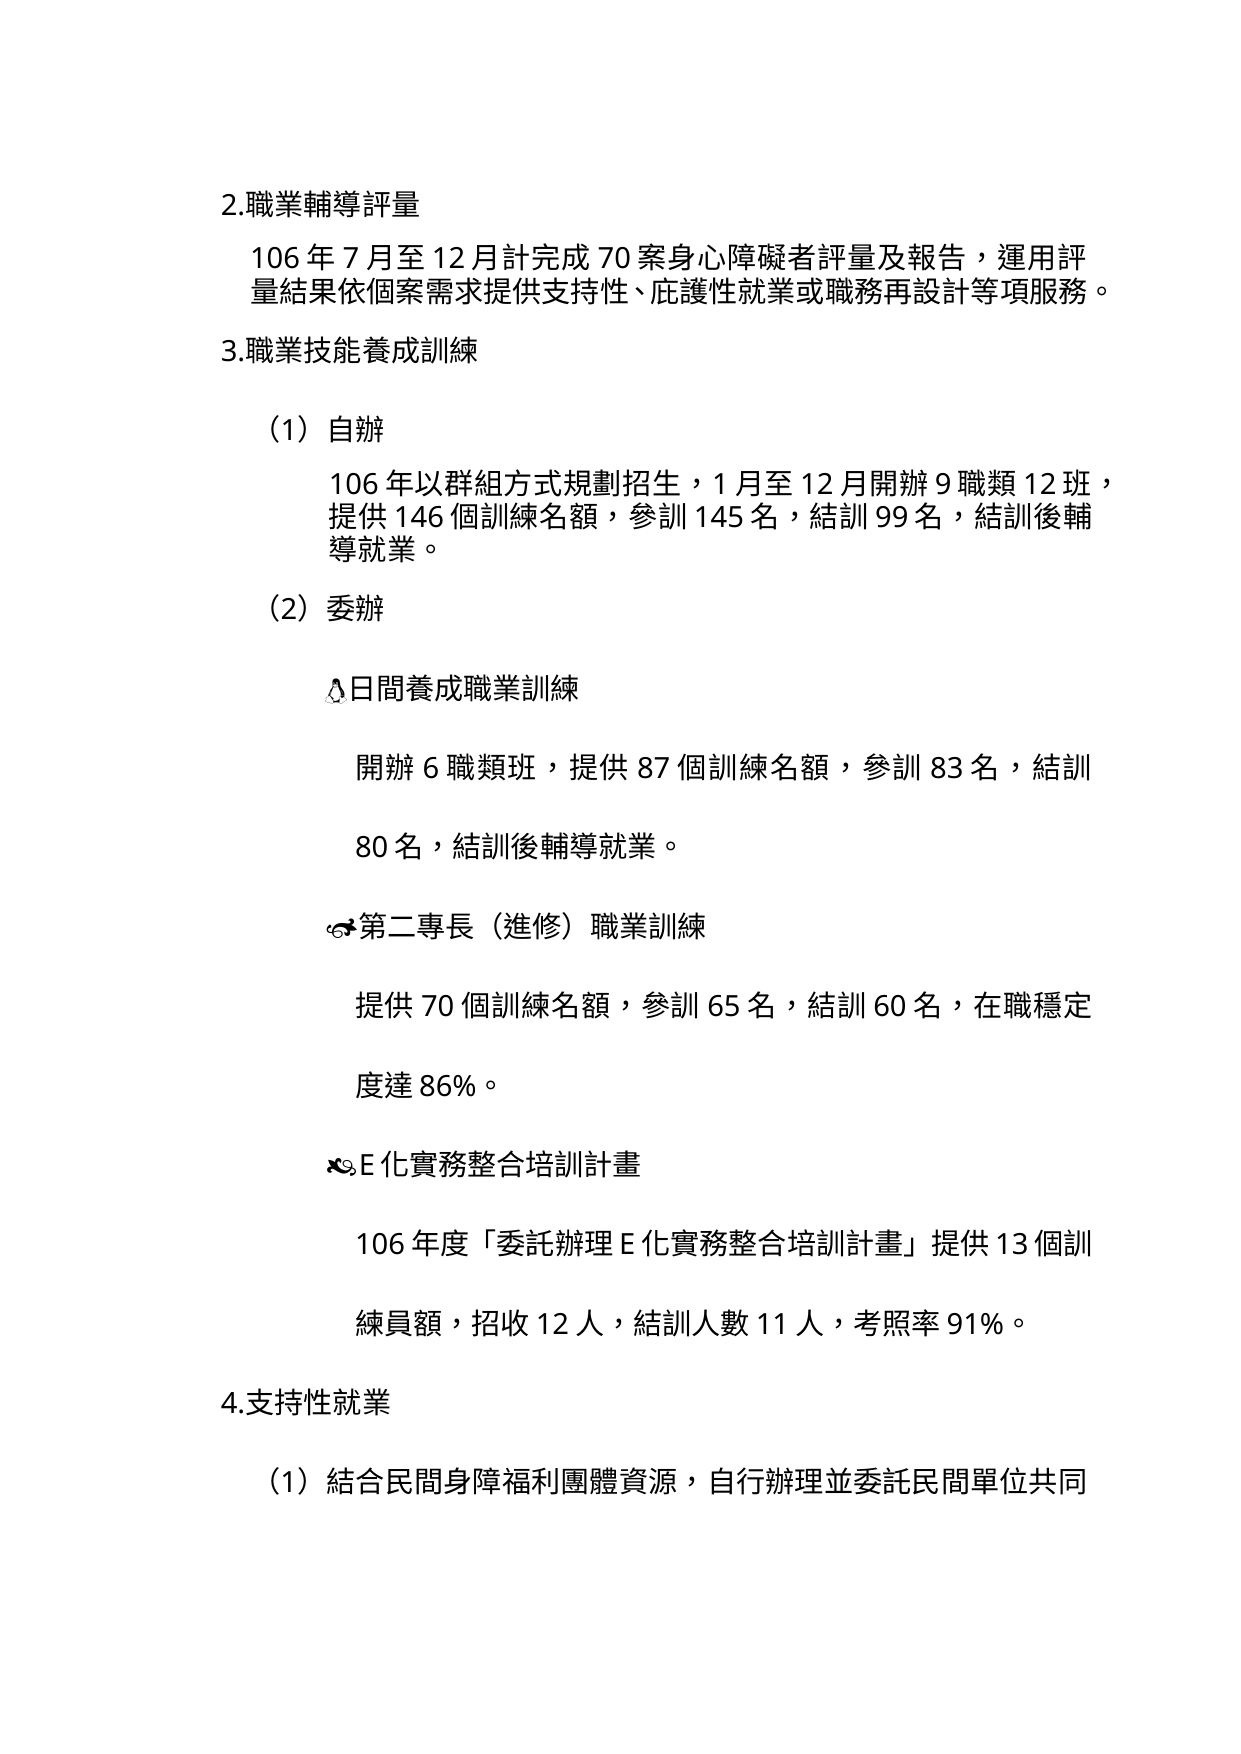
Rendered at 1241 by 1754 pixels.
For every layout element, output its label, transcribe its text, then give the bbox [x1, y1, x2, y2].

text 練員額，招收12人，結訓人數11人，考照率91%。 [355, 1282, 1092, 1361]
text 4.支持性就業 [221, 1361, 1087, 1441]
text 3.職業技能養成訓練 [221, 309, 1087, 388]
text E化實務整合培訓計畫 [325, 1123, 1092, 1202]
text 2.職業輔導評量 [221, 163, 1087, 242]
text （2）委辦 [251, 567, 1087, 647]
text 106年7月至12月計完成70案身心障礙者評量及報告，運用評量結果依個案需求提供支持性、庇護性就業或職務再設計等項服務。 [250, 242, 1087, 309]
text 106年以群組方式規劃招生，1月至12月開辦9職類12班，提供146個訓練名額，參訓145名，結訓99名，結訓後輔導就業。 [328, 467, 1092, 567]
text 日間養成職業訓練 [325, 647, 1092, 726]
text 第二專長（進修）職業訓練 [325, 885, 1092, 964]
text 106年度「委託辦理E化實務整合培訓計畫」提供13個訓 [355, 1202, 1092, 1282]
text （1）自辦 [251, 388, 1087, 467]
text 開辦6職類班，提供87個訓練名額，參訓83名，結訓80名，結訓後輔導就業。 [355, 726, 1092, 885]
text （1）結合民間身障福利團體資源，自行辦理並委託民間單位共同 [251, 1441, 1087, 1520]
text 提供70個訓練名額，參訓65名，結訓60名，在職穩定度達86%。 [355, 964, 1092, 1123]
